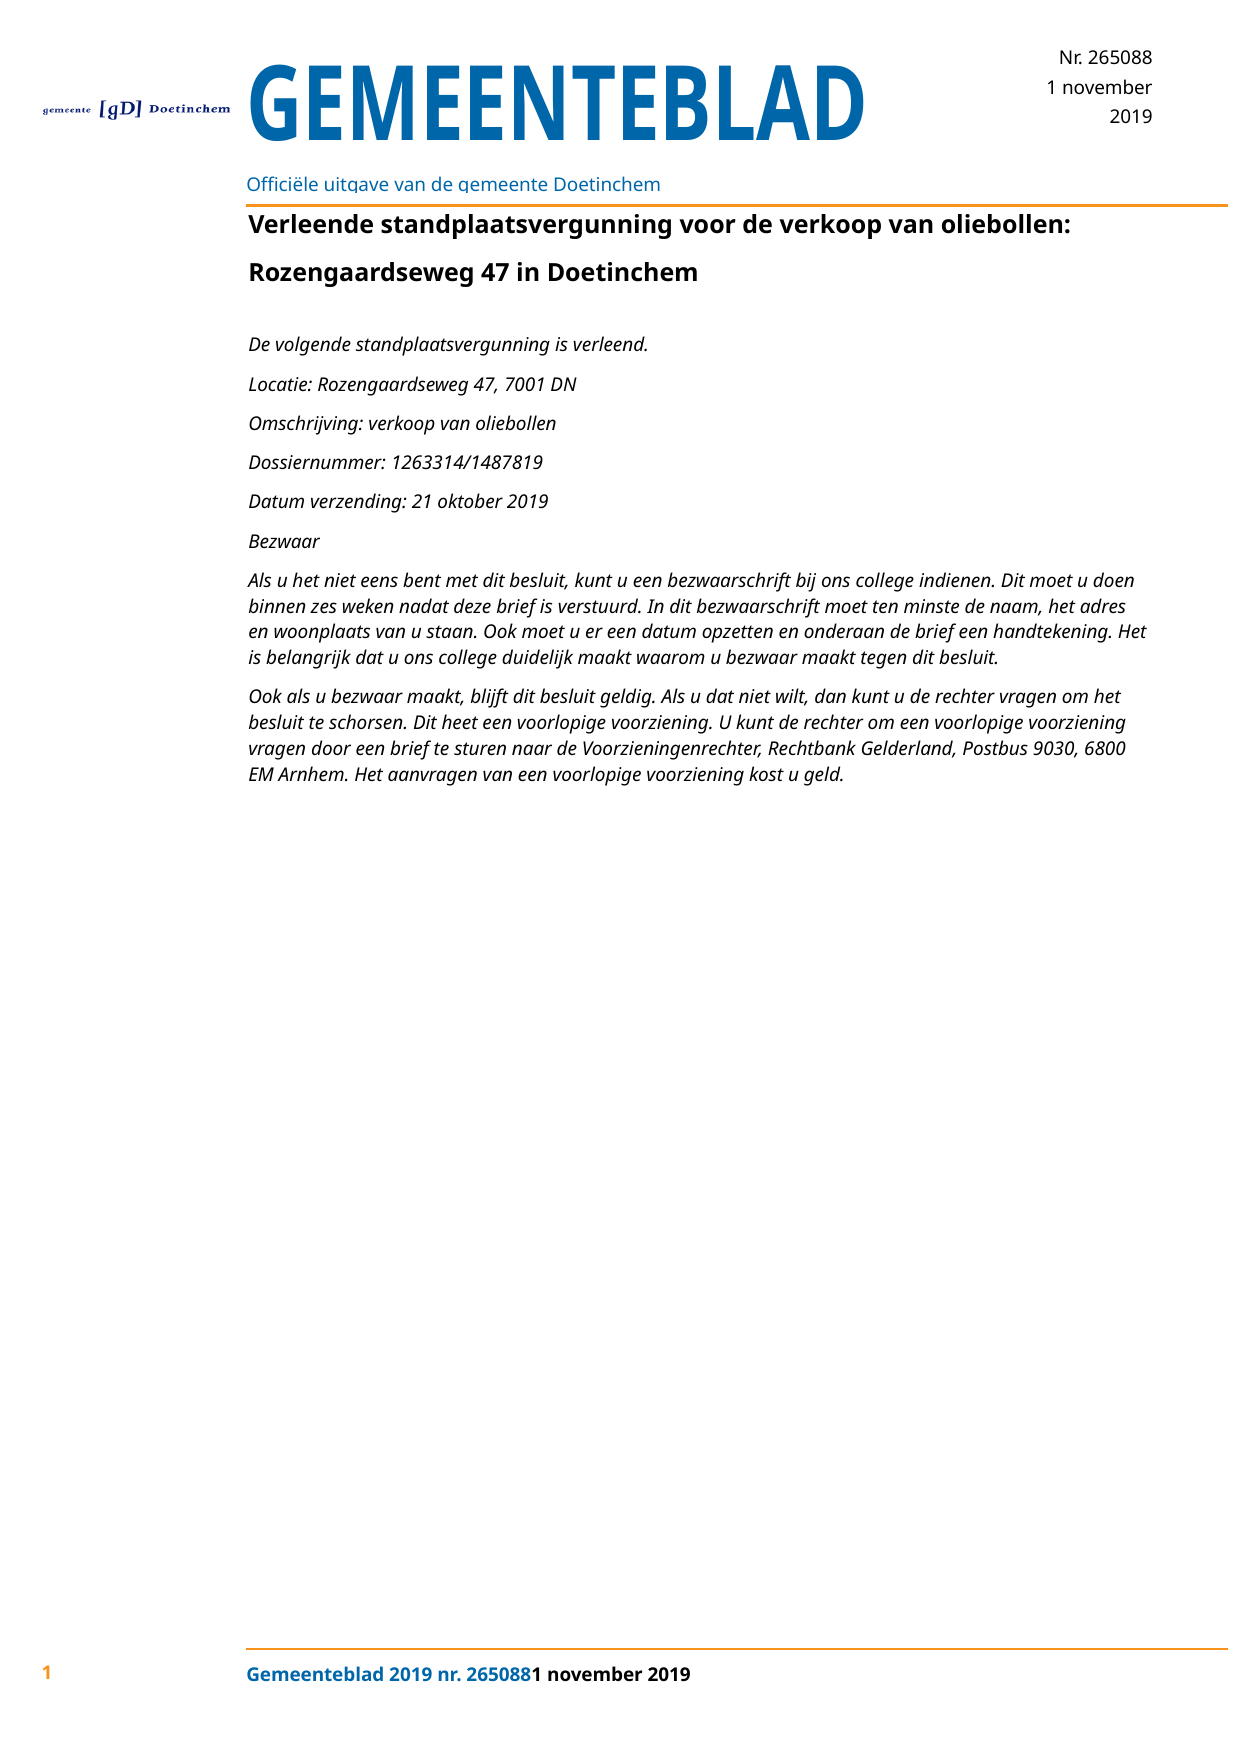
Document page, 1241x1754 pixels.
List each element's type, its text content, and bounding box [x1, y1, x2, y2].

text Ook als u bezwaar maakt, blijft dit besluit geldig. Als u dat niet wilt, dan kunt u de rechter vragen om het besluit te schorsen. Dit heet een voorlopige voorziening. U kunt de rechter om een voorlopige voorziening vragen door een brief te sturen naar de Voorzieningenrechter, Rechtbank Gelderland, Postbus 9030, 6800 EM Arnhem. Het aanvragen van een voorlopige voorziening kost u geld. [248, 683, 1152, 786]
picture [41, 47, 231, 172]
text De volgende standplaatsvergunning is verleend. [248, 331, 1152, 357]
text Omschrijving: verkoop van oliebollen [248, 410, 1152, 436]
text Dossiernummer: 1263314/1487819 [248, 449, 1152, 475]
text Als u het niet eens bent met dit besluit, kunt u een bezwaarschrift bij ons college indienen. Dit moet u doen binnen zes weken nadat deze brief is verstuurd. In dit bezwaarschrift moet ten minste de naam, het adres en woonplaats van u staan. Ook moet u er een datum opzetten en onderaan de brief een handtekening. Het is belangrijk dat u ons college duidelijk maakt waarom u bezwaar maakt tegen dit besluit. [248, 567, 1152, 670]
text Locatie: Rozengaardseweg 47, 7001 DN [248, 371, 1152, 396]
text Datum verzending: 21 oktober 2019 [248, 488, 1152, 514]
text Verleende standplaatsvergunning voor de verkoop van oliebollen: Rozengaardseweg 47 in Doetinchem [248, 207, 1152, 288]
text Bezwaar [248, 528, 1152, 553]
